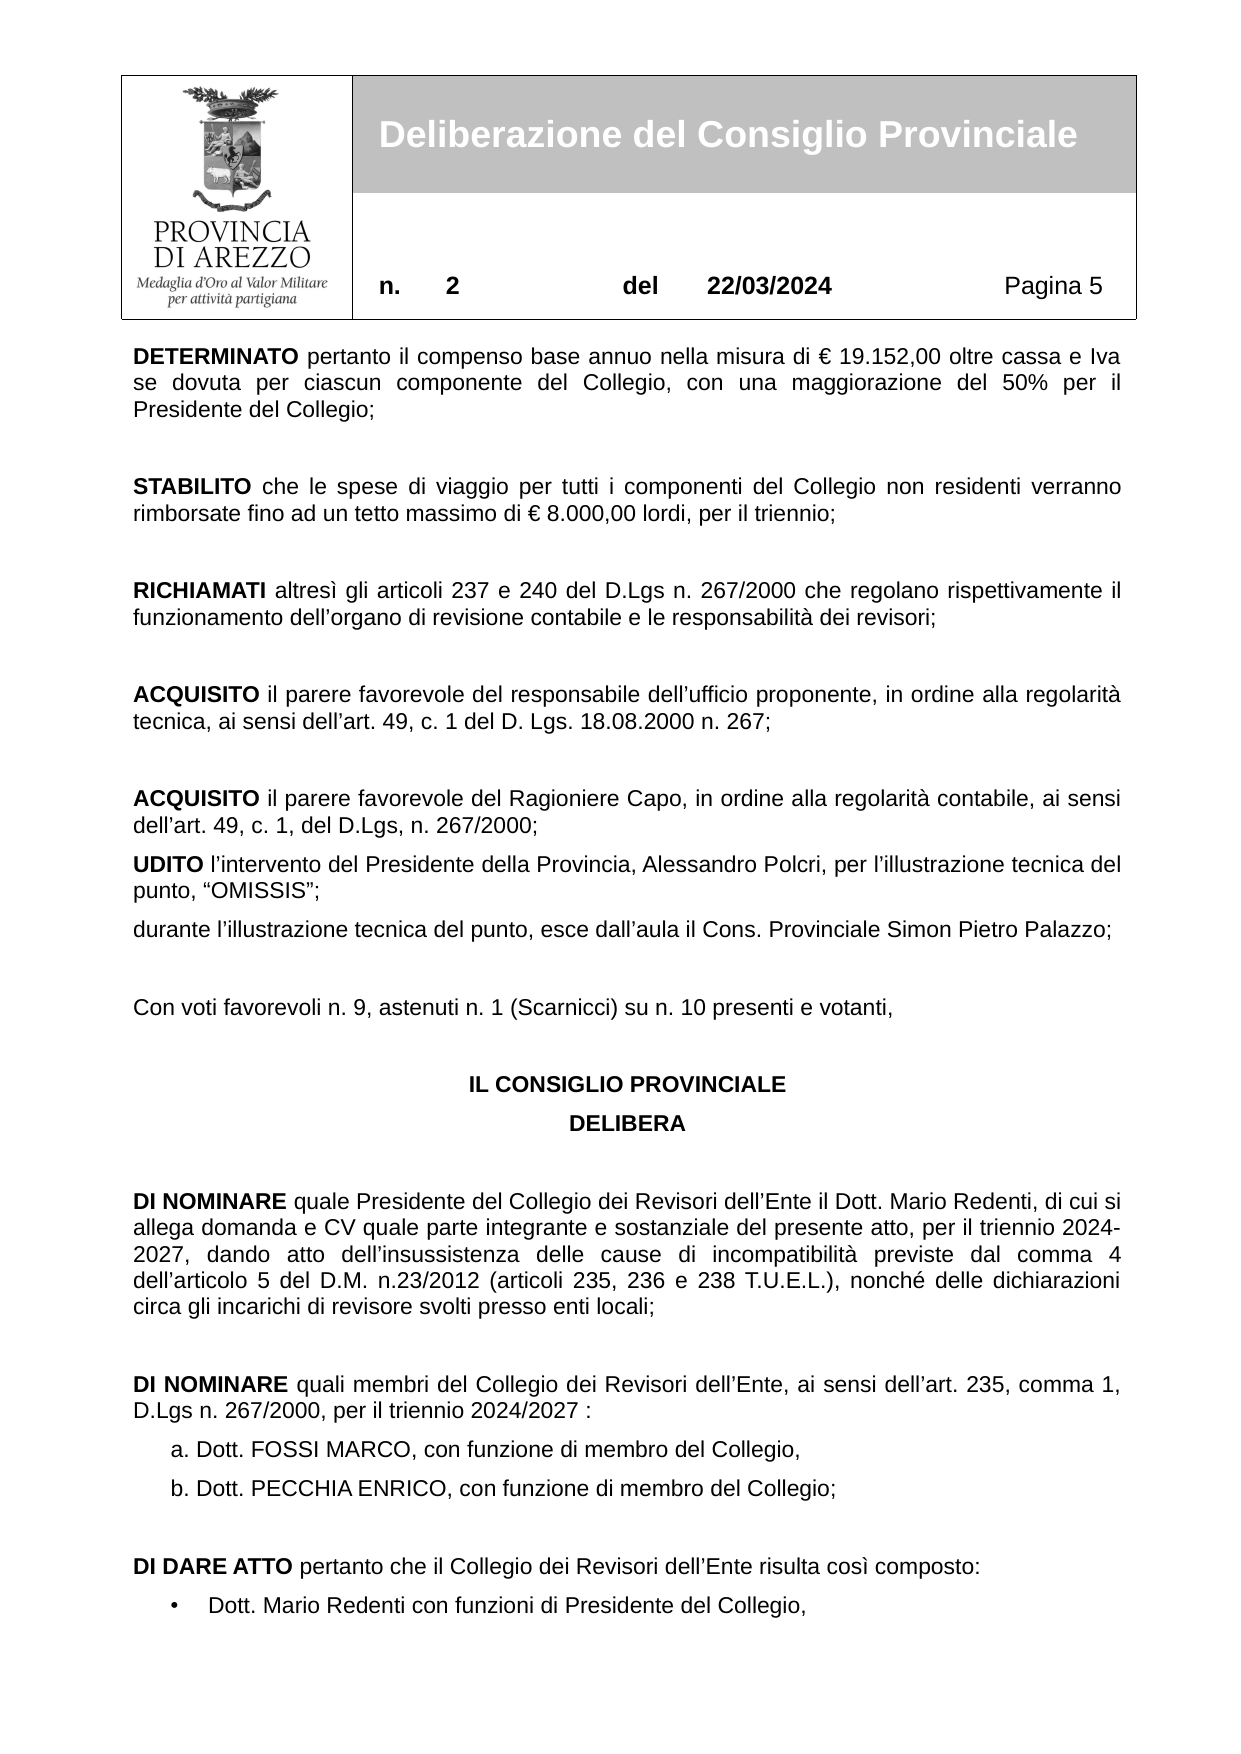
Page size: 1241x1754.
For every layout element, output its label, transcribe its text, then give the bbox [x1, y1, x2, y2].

text b. Dott. PECCHIA ENRICO, con funzione di membro del Collegio; [170, 1475, 1122, 1501]
text ACQUISITO il parere favorevole del Ragioniere Capo, in ordine alla regolarità contabile, ai sensi dell’art. 49, c. 1, del D.Lgs, n. 267/2000; [133, 785, 1122, 838]
text DELIBERA [133, 1110, 1122, 1136]
text ACQUISITO il parere favorevole del responsabile dell’ufficio proponente, in ordine alla regolarità tecnica, ai sensi dell’art. 49, c. 1 del D. Lgs. 18.08.2000 n. 267; [133, 681, 1122, 734]
picture [130, 79, 334, 314]
text DI DARE ATTO pertanto che il Collegio dei Revisori dell’Ente risulta così composto: [133, 1553, 1122, 1579]
text STABILITO che le spese di viaggio per tutti i componenti del Collegio non residenti verranno rimborsate fino ad un tetto massimo di € 8.000,00 lordi, per il triennio; [133, 473, 1122, 526]
text DI NOMINARE quali membri del Collegio dei Revisori dell’Ente, ai sensi dell’art. 235, comma 1, D.Lgs n. 267/2000, per il triennio 2024/2027 : [133, 1371, 1122, 1424]
text IL CONSIGLIO PROVINCIALE [133, 1071, 1122, 1098]
text DI NOMINARE quale Presidente del Collegio dei Revisori dell’Ente il Dott. Mario Redenti, di cui si allega domanda e CV quale parte integrante e sostanziale del presente atto, per il triennio 2024-2027, dando atto dell’insussistenza delle cause di incompatibilità previste dal comma 4 dell’articolo 5 del D.M. n.23/2012 (articoli 235, 236 e 238 T.U.E.L.), nonché delle dichiarazioni circa gli incarichi di revisore svolti presso enti locali; [133, 1188, 1122, 1319]
text a. Dott. FOSSI MARCO, con funzione di membro del Collegio, [170, 1436, 1122, 1462]
text DETERMINATO pertanto il compenso base annuo nella misura di € 19.152,00 oltre cassa e Iva se dovuta per ciascun componente del Collegio, con una maggiorazione del 50% per il Presidente del Collegio; [133, 343, 1122, 422]
list Dott. Mario Redenti con funzioni di Presidente del Collegio, [170, 1592, 1122, 1618]
text RICHIAMATI altresì gli articoli 237 e 240 del D.Lgs n. 267/2000 che regolano rispettivamente il funzionamento dell’organo di revisione contabile e le responsabilità dei revisori; [133, 577, 1122, 630]
text Con voti favorevoli n. 9, astenuti n. 1 (Scarnicci) su n. 10 presenti e votanti, [133, 993, 1122, 1020]
text UDITO l’intervento del Presidente della Provincia, Alessandro Polcri, per l’illustrazione tecnica del punto, “OMISSIS”; [133, 851, 1122, 903]
text durante l’illustrazione tecnica del punto, esce dall’aula il Cons. Provinciale Simon Pietro Palazzo; [133, 916, 1122, 942]
